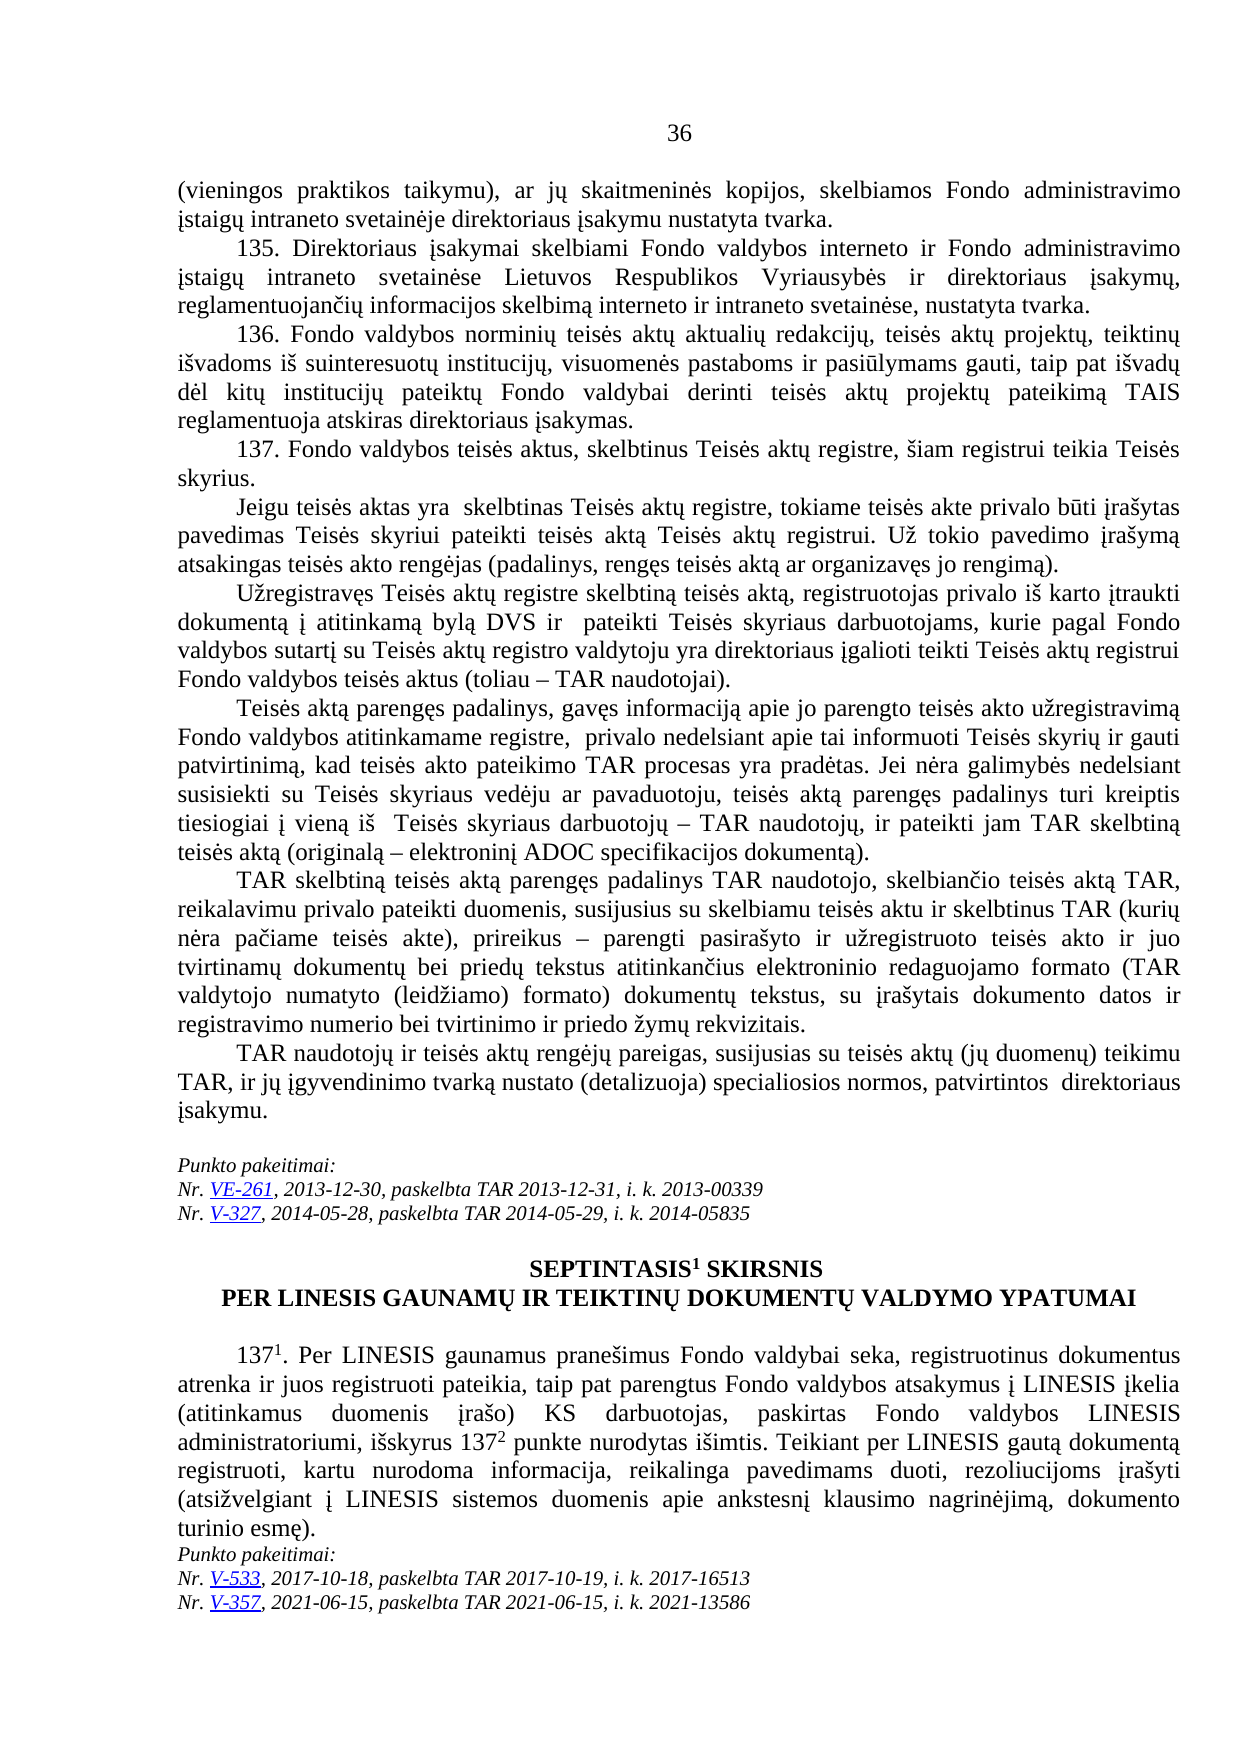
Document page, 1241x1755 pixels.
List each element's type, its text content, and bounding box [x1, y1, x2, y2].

text Nr. V-533, 2017-10-18, paskelbta TAR 2017-10-19, i. k. 2017-16513 [177, 1566, 1181, 1590]
text Per LINESIS gaunamų ir teiktinų dokumentų valdymo ypatumai [177, 1283, 1181, 1312]
text Nr. V-357, 2021-06-15, paskelbta TAR 2021-06-15, i. k. 2021-13586 [177, 1590, 1181, 1614]
text 136. Fondo valdybos norminių teisės aktų aktualių redakcijų, teisės aktų projektų, teiktinų išvadoms iš suinteresuotų institucijų, visuomenės pastaboms ir pasiūlymams gauti, taip pat išvadų dėl kitų institucijų pateiktų Fondo valdybai derinti teisės aktų projektų pateikimą TAIS reglamentuoja atskiras direktoriaus įsakymas. [177, 319, 1181, 434]
text TAR skelbtiną teisės aktą parengęs padalinys TAR naudotojo, skelbiančio teisės aktą TAR, reikalavimu privalo pateikti duomenis, susijusius su skelbiamu teisės aktu ir skelbtinus TAR (kurių nėra pačiame teisės akte), prireikus – parengti pasirašyto ir užregistruoto teisės akto ir juo tvirtinamų dokumentų bei priedų tekstus atitinkančius elektroninio redaguojamo formato (TAR valdytojo numatyto (leidžiamo) formato) dokumentų tekstus, su įrašytais dokumento datos ir registravimo numerio bei tvirtinimo ir priedo žymų rekvizitais. [177, 866, 1181, 1038]
text Punkto pakeitimai: [177, 1542, 1181, 1566]
text Jeigu teisės aktas yra skelbtinas Teisės aktų registre, tokiame teisės akte privalo būti įrašytas pavedimas Teisės skyriui pateikti teisės aktą Teisės aktų registrui. Už tokio pavedimo įrašymą atsakingas teisės akto rengėjas (padalinys, rengęs teisės aktą ar organizavęs jo rengimą). [177, 492, 1181, 578]
text Septintasis1 skirsnis [177, 1254, 1181, 1283]
text Teisės aktą parengęs padalinys, gavęs informaciją apie jo parengto teisės akto užregistravimą Fondo valdybos atitinkamame registre, privalo nedelsiant apie tai informuoti Teisės skyrių ir gauti patvirtinimą, kad teisės akto pateikimo TAR procesas yra pradėtas. Jei nėra galimybės nedelsiant susisiekti su Teisės skyriaus vedėju ar pavaduotoju, teisės aktą parengęs padalinys turi kreiptis tiesiogiai į vieną iš Teisės skyriaus darbuotojų – TAR naudotojų, ir pateikti jam TAR skelbtiną teisės aktą (originalą – elektroninį ADOC specifikacijos dokumentą). [177, 693, 1181, 866]
text TAR naudotojų ir teisės aktų rengėjų pareigas, susijusias su teisės aktų (jų duomenų) teikimu TAR, ir jų įgyvendinimo tvarką nustato (detalizuoja) specialiosios normos, patvirtintos direktoriaus įsakymu. [177, 1038, 1181, 1124]
text (vieningos praktikos taikymu), ar jų skaitmeninės kopijos, skelbiamos Fondo administravimo įstaigų intraneto svetainėje direktoriaus įsakymu nustatyta tvarka. [177, 176, 1181, 233]
text Nr. VE-261, 2013-12-30, paskelbta TAR 2013-12-31, i. k. 2013-00339 [177, 1177, 1181, 1201]
text 135. Direktoriaus įsakymai skelbiami Fondo valdybos interneto ir Fondo administravimo įstaigų intraneto svetainėse Lietuvos Respublikos Vyriausybės ir direktoriaus įsakymų, reglamentuojančių informacijos skelbimą interneto ir intraneto svetainėse, nustatyta tvarka. [177, 233, 1181, 319]
text Nr. V-327, 2014-05-28, paskelbta TAR 2014-05-29, i. k. 2014-05835 [177, 1201, 1181, 1225]
text 137. Fondo valdybos teisės aktus, skelbtinus Teisės aktų registre, šiam registrui teikia Teisės skyrius. [177, 434, 1181, 492]
text Punkto pakeitimai: [177, 1153, 1181, 1177]
text 1371. Per LINESIS gaunamus pranešimus Fondo valdybai seka, registruotinus dokumentus atrenka ir juos registruoti pateikia, taip pat parengtus Fondo valdybos atsakymus į LINESIS įkelia (atitinkamus duomenis įrašo) KS darbuotojas, paskirtas Fondo valdybos LINESIS administratoriumi, išskyrus 1372 punkte nurodytas išimtis. Teikiant per LINESIS gautą dokumentą registruoti, kartu nurodoma informacija, reikalinga pavedimams duoti, rezoliucijoms įrašyti (atsižvelgiant į LINESIS sistemos duomenis apie ankstesnį klausimo nagrinėjimą, dokumento turinio esmę). [177, 1340, 1181, 1542]
text Užregistravęs Teisės aktų registre skelbtiną teisės aktą, registruotojas privalo iš karto įtraukti dokumentą į atitinkamą bylą DVS ir pateikti Teisės skyriaus darbuotojams, kurie pagal Fondo valdybos sutartį su Teisės aktų registro valdytoju yra direktoriaus įgalioti teikti Teisės aktų registrui Fondo valdybos teisės aktus (toliau – TAR naudotojai). [177, 578, 1181, 693]
